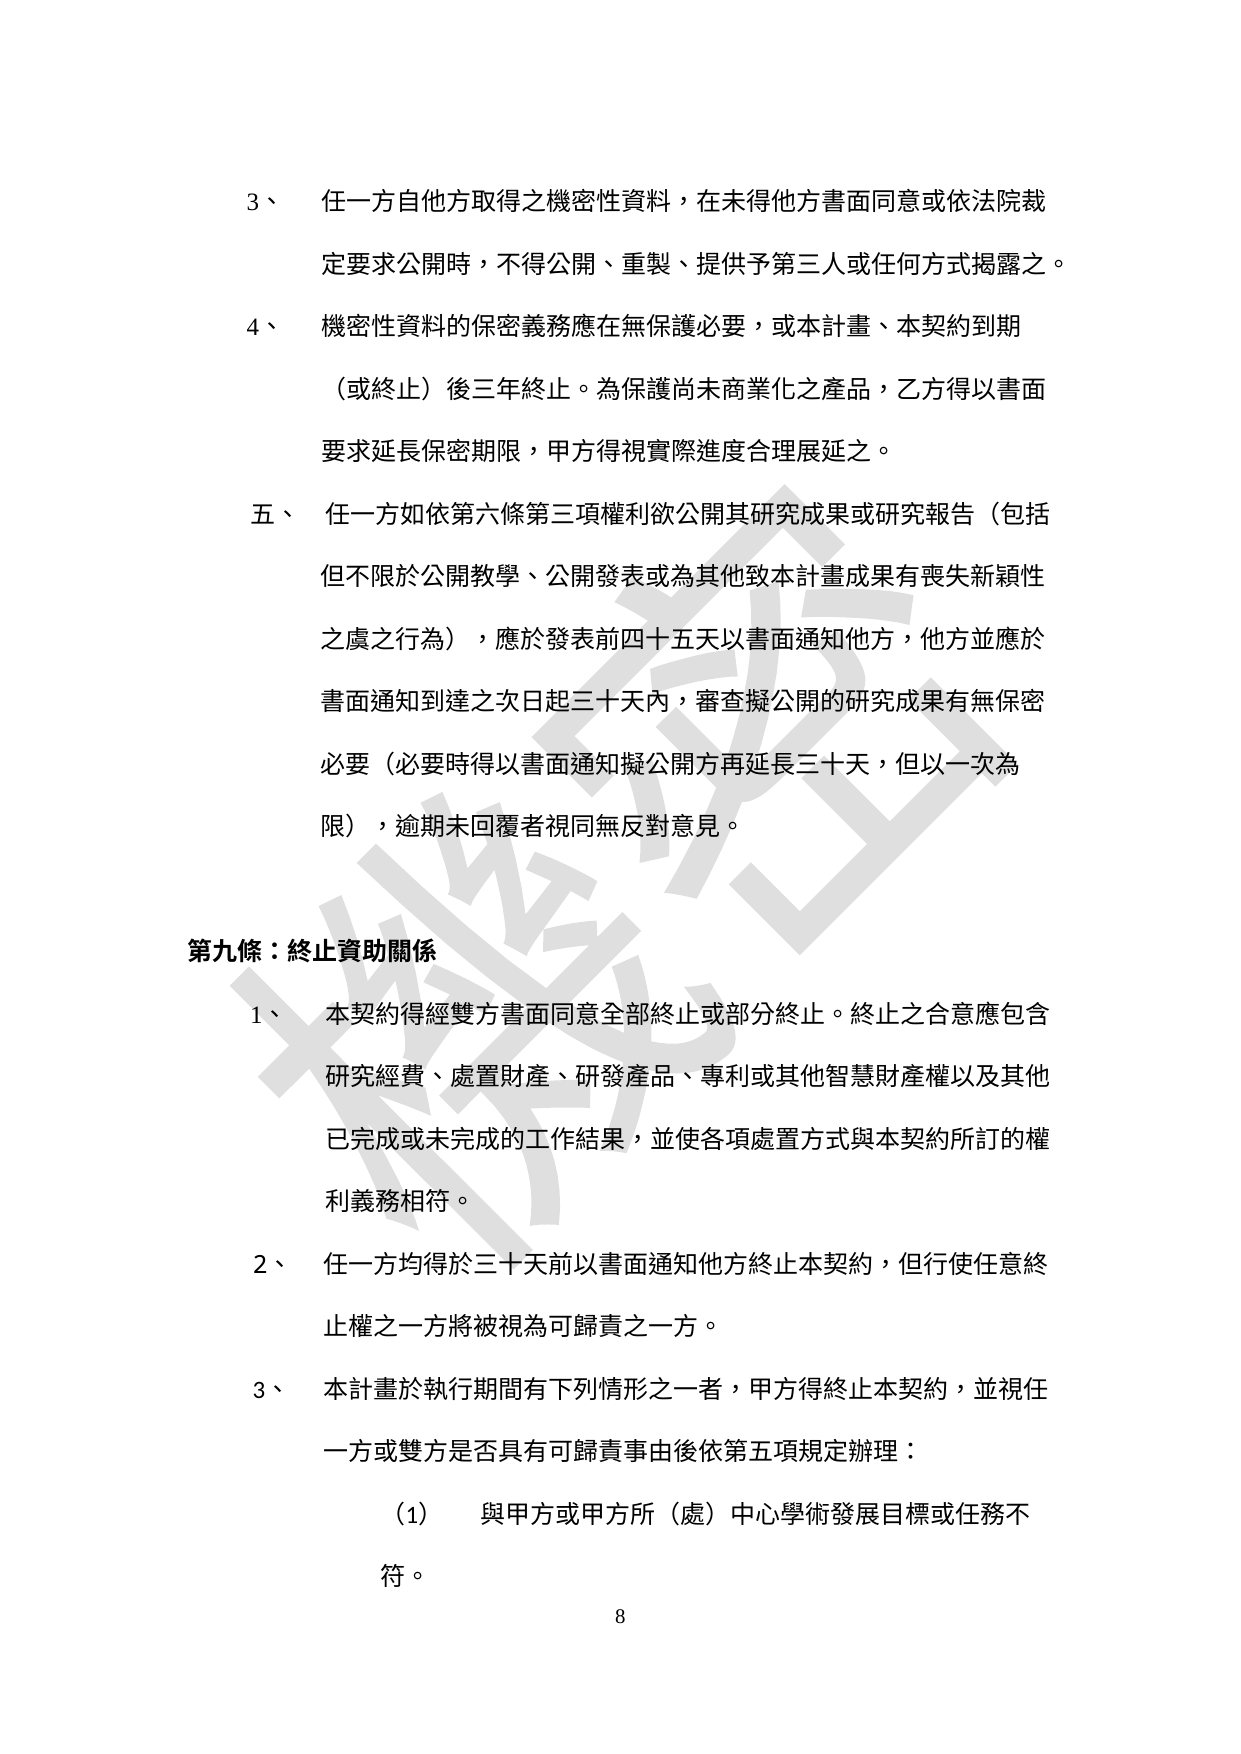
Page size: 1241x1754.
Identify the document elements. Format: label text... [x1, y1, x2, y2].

list 本計畫於執行期間有下列情形之一者，甲方得終止本契約，並視任一方或雙方是否具有可歸責事由後依第五項規定辦理： [252, 1346, 1053, 1471]
list 任一方均得於三十天前以書面通知他方終止本契約，但行使任意終止權之一方將被視為可歸責之一方。 [252, 1221, 1053, 1346]
text 第九條：終止資助關係 [187, 908, 343, 971]
text 五、 任一方如依第六條第三項權利欲公開其研究成果或研究報告（包括但不限於公開教學、公開發表或為其他致本計畫成果有喪失新穎性之虞之行為），應於發表前四十五天以書面通知他方，他方並應於書面通知到達之次日起三十天內，審查擬公開的研究成果有無保密必要（必要時得以書面通知擬公開方再延長三十天，但以一次為限），逾期未回覆者視同無反對意見。 [250, 471, 1053, 846]
list 本契約得經雙方書面同意全部終止或部分終止。終止之合意應包含研究經費、處置財產、研發產品、專利或其他智慧財產權以及其他已完成或未完成的工作結果，並使各項處置方式與本契約所訂的權利義務相符。 [381, 1144, 464, 1221]
list 本契約得經雙方書面同意全部終止或部分終止。終止之合意應包含研究經費、處置財產、研發產品、專利或其他智慧財產權以及其他已完成或未完成的工作結果，並使各項處置方式與本契約所訂的權利義務相符。 [571, 971, 622, 1023]
text 第九條：終止資助關係 [546, 908, 1053, 971]
list 本契約得經雙方書面同意全部終止或部分終止。終止之合意應包含研究經費、處置財產、研發產品、專利或其他智慧財產權以及其他已完成或未完成的工作結果，並使各項處置方式與本契約所訂的權利義務相符。 [381, 971, 531, 1221]
list 本契約得經雙方書面同意全部終止或部分終止。終止之合意應包含研究經費、處置財產、研發產品、專利或其他智慧財產權以及其他已完成或未完成的工作結果，並使各項處置方式與本契約所訂的權利義務相符。 [331, 983, 414, 1081]
list 任一方自他方取得之機密性資料，在未得他方書面同意或依法院裁定要求公開時，不得公開、重製、提供予第三人或任何方式揭露之。 [246, 158, 1053, 283]
list 本契約得經雙方書面同意全部終止或部分終止。終止之合意應包含研究經費、處置財產、研發產品、專利或其他智慧財產權以及其他已完成或未完成的工作結果，並使各項處置方式與本契約所訂的權利義務相符。 [250, 1008, 390, 1221]
list 本契約得經雙方書面同意全部終止或部分終止。終止之合意應包含研究經費、處置財產、研發產品、專利或其他智慧財產權以及其他已完成或未完成的工作結果，並使各項處置方式與本契約所訂的權利義務相符。 [255, 971, 348, 1025]
text 第九條：終止資助關係 [448, 908, 587, 971]
text 第九條：終止資助關係 [347, 908, 478, 971]
list 本契約得經雙方書面同意全部終止或部分終止。終止之合意應包含研究經費、處置財產、研發產品、專利或其他智慧財產權以及其他已完成或未完成的工作結果，並使各項處置方式與本契約所訂的權利義務相符。 [509, 971, 1053, 1221]
list 機密性資料的保密義務應在無保護必要，或本計畫、本契約到期（或終止）後三年終止。為保護尚未商業化之產品，乙方得以書面要求延長保密期限，甲方得視實際進度合理展延之。 [246, 283, 1053, 471]
list 與甲方或甲方所（處）中心學術發展目標或任務不符。 [380, 1471, 1053, 1596]
